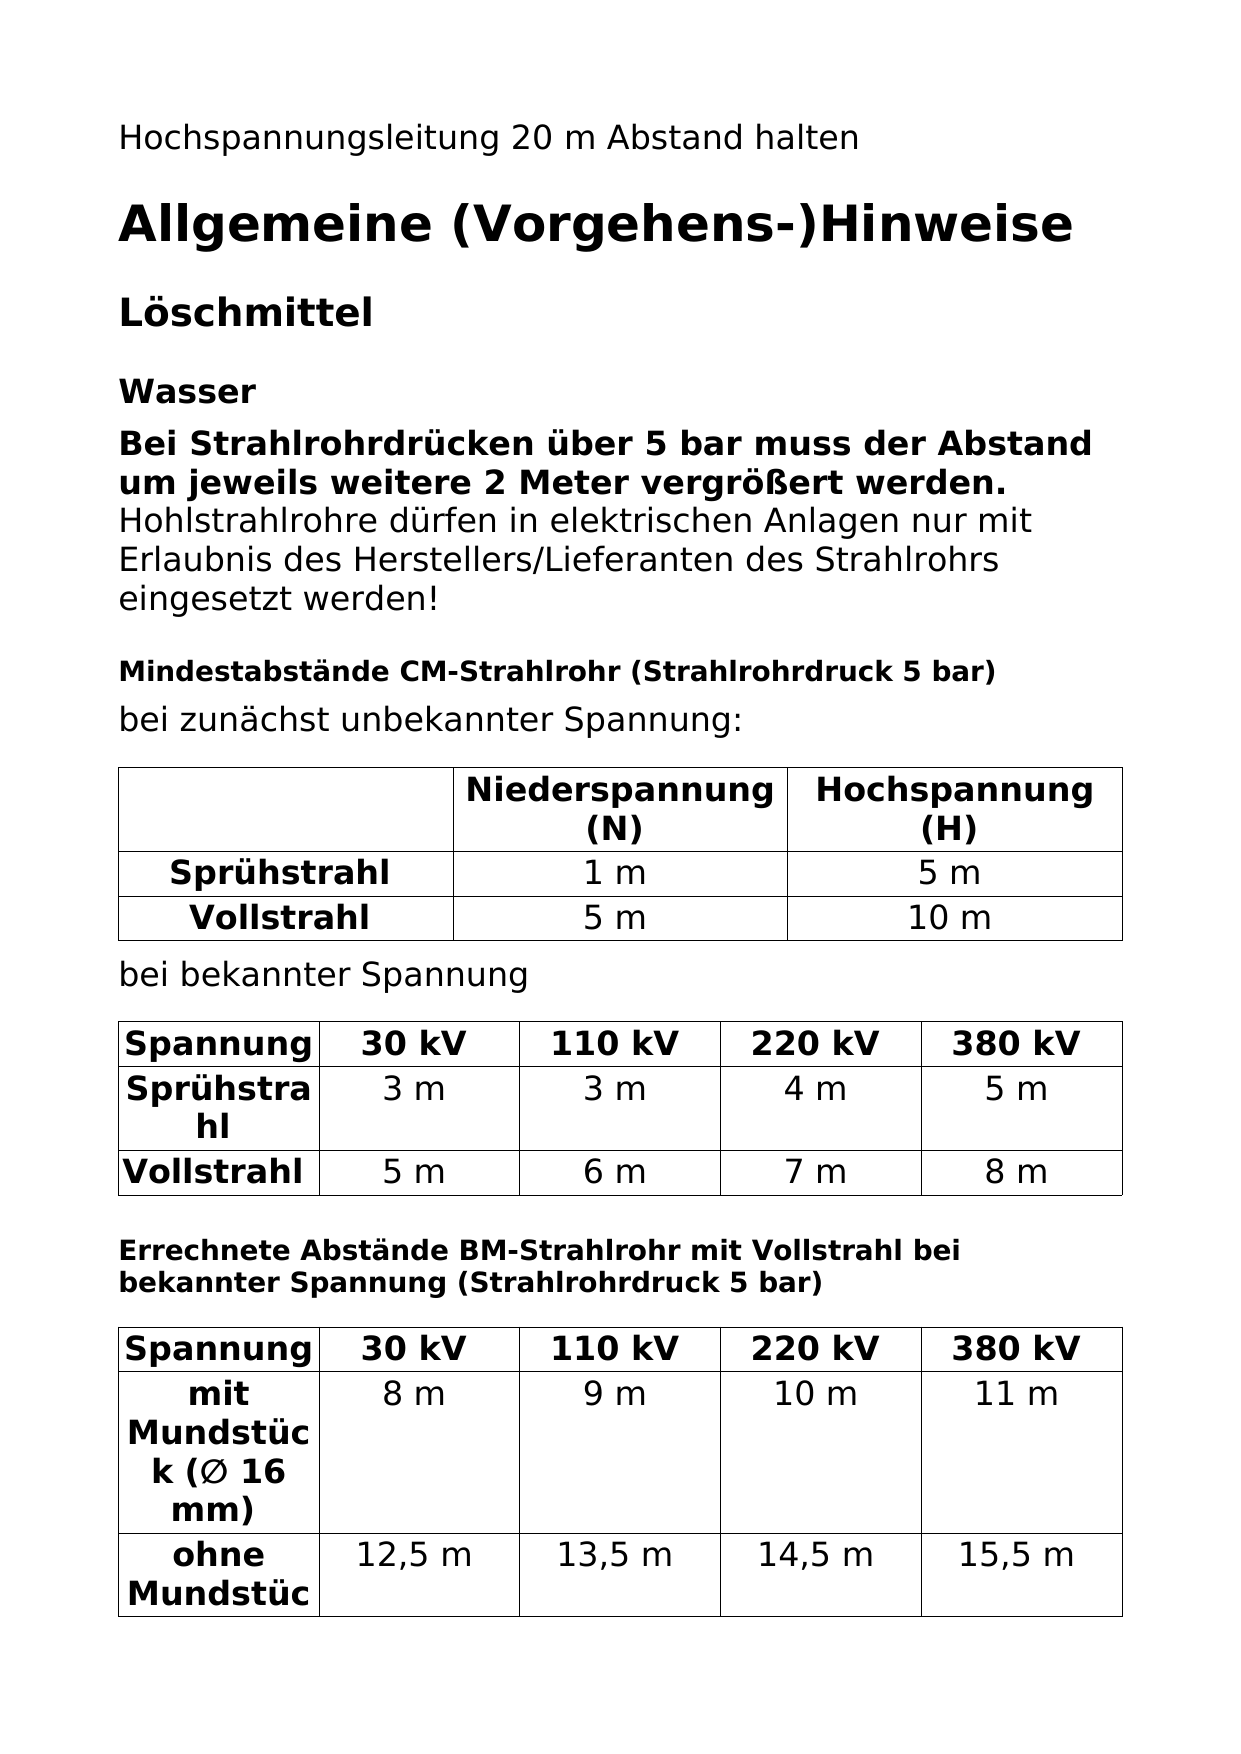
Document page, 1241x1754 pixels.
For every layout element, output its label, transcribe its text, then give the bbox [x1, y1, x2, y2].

table_cell 5 m [788, 852, 1122, 896]
table_header 220 kV [721, 1022, 921, 1066]
table_cell 4 m [721, 1067, 921, 1150]
subtitle Allgemeine (Vorgehens-)Hinweise [118, 194, 1122, 253]
table_header 220 kV [721, 1328, 921, 1371]
table_cell ohne Mundstüc [119, 1534, 319, 1616]
table_cell 1 m [454, 852, 787, 896]
table_cell 7 m [721, 1151, 921, 1194]
text Bei Strahlrohrdrücken über 5 bar muss der Abstand um jeweils weitere 2 Meter vergrößert werden. Hohlstrahlrohre dürfen in elektrischen Anlagen nur mit Erlaubnis des Herstellers/Lieferanten des Strahlrohrs eingesetzt werden! [118, 424, 1122, 618]
table_cell 15,5 m [922, 1534, 1122, 1616]
table_header 380 kV [922, 1022, 1122, 1066]
table_cell 5 m [922, 1067, 1122, 1150]
table_cell 5 m [320, 1151, 519, 1194]
table_cell Sprühstrahl [119, 1067, 319, 1150]
subtitle Wasser [118, 373, 1122, 412]
table_cell Vollstrahl [119, 897, 453, 940]
table_cell 8 m [320, 1372, 519, 1533]
table_cell Vollstrahl [119, 1151, 319, 1194]
table_cell 14,5 m [721, 1534, 921, 1616]
table_header Spannung [119, 1328, 319, 1371]
table_cell 6 m [520, 1151, 720, 1194]
table_cell 5 m [454, 897, 787, 940]
table_cell mit Mundstück (∅ 16 mm) [119, 1372, 319, 1533]
table_header Hochspannung (H) [788, 768, 1122, 851]
subtitle Mindestabstände CM-Strahlrohr (Strahlrohrdruck 5 bar) [118, 656, 1122, 688]
text Hochspannungsleitung 20 m Abstand halten [118, 118, 1122, 157]
subtitle Errechnete Abstände BM-Strahlrohr mit Vollstrahl bei bekannter Spannung (Strahlrohrdruck 5 bar) [118, 1234, 1122, 1299]
table_header Spannung [119, 1022, 319, 1066]
table_cell 11 m [922, 1372, 1122, 1533]
table_cell 3 m [320, 1067, 519, 1150]
text bei zunächst unbekannter Spannung: [118, 701, 1122, 740]
table_cell 3 m [520, 1067, 720, 1150]
table_header Niederspannung (N) [454, 768, 787, 851]
table_header 30 kV [320, 1328, 519, 1371]
text bei bekannter Spannung [118, 955, 1122, 994]
table_cell 12,5 m [320, 1534, 519, 1616]
table_cell 10 m [788, 897, 1122, 940]
table_header 380 kV [922, 1328, 1122, 1371]
table_cell Sprühstrahl [119, 852, 453, 896]
table_cell 8 m [922, 1151, 1122, 1194]
table_header 110 kV [520, 1022, 720, 1066]
table_header [119, 768, 453, 851]
table_header 110 kV [520, 1328, 720, 1371]
table_cell 13,5 m [520, 1534, 720, 1616]
table_header 30 kV [320, 1022, 519, 1066]
table_cell 9 m [520, 1372, 720, 1533]
subtitle Löschmittel [118, 290, 1122, 335]
table_cell 10 m [721, 1372, 921, 1533]
